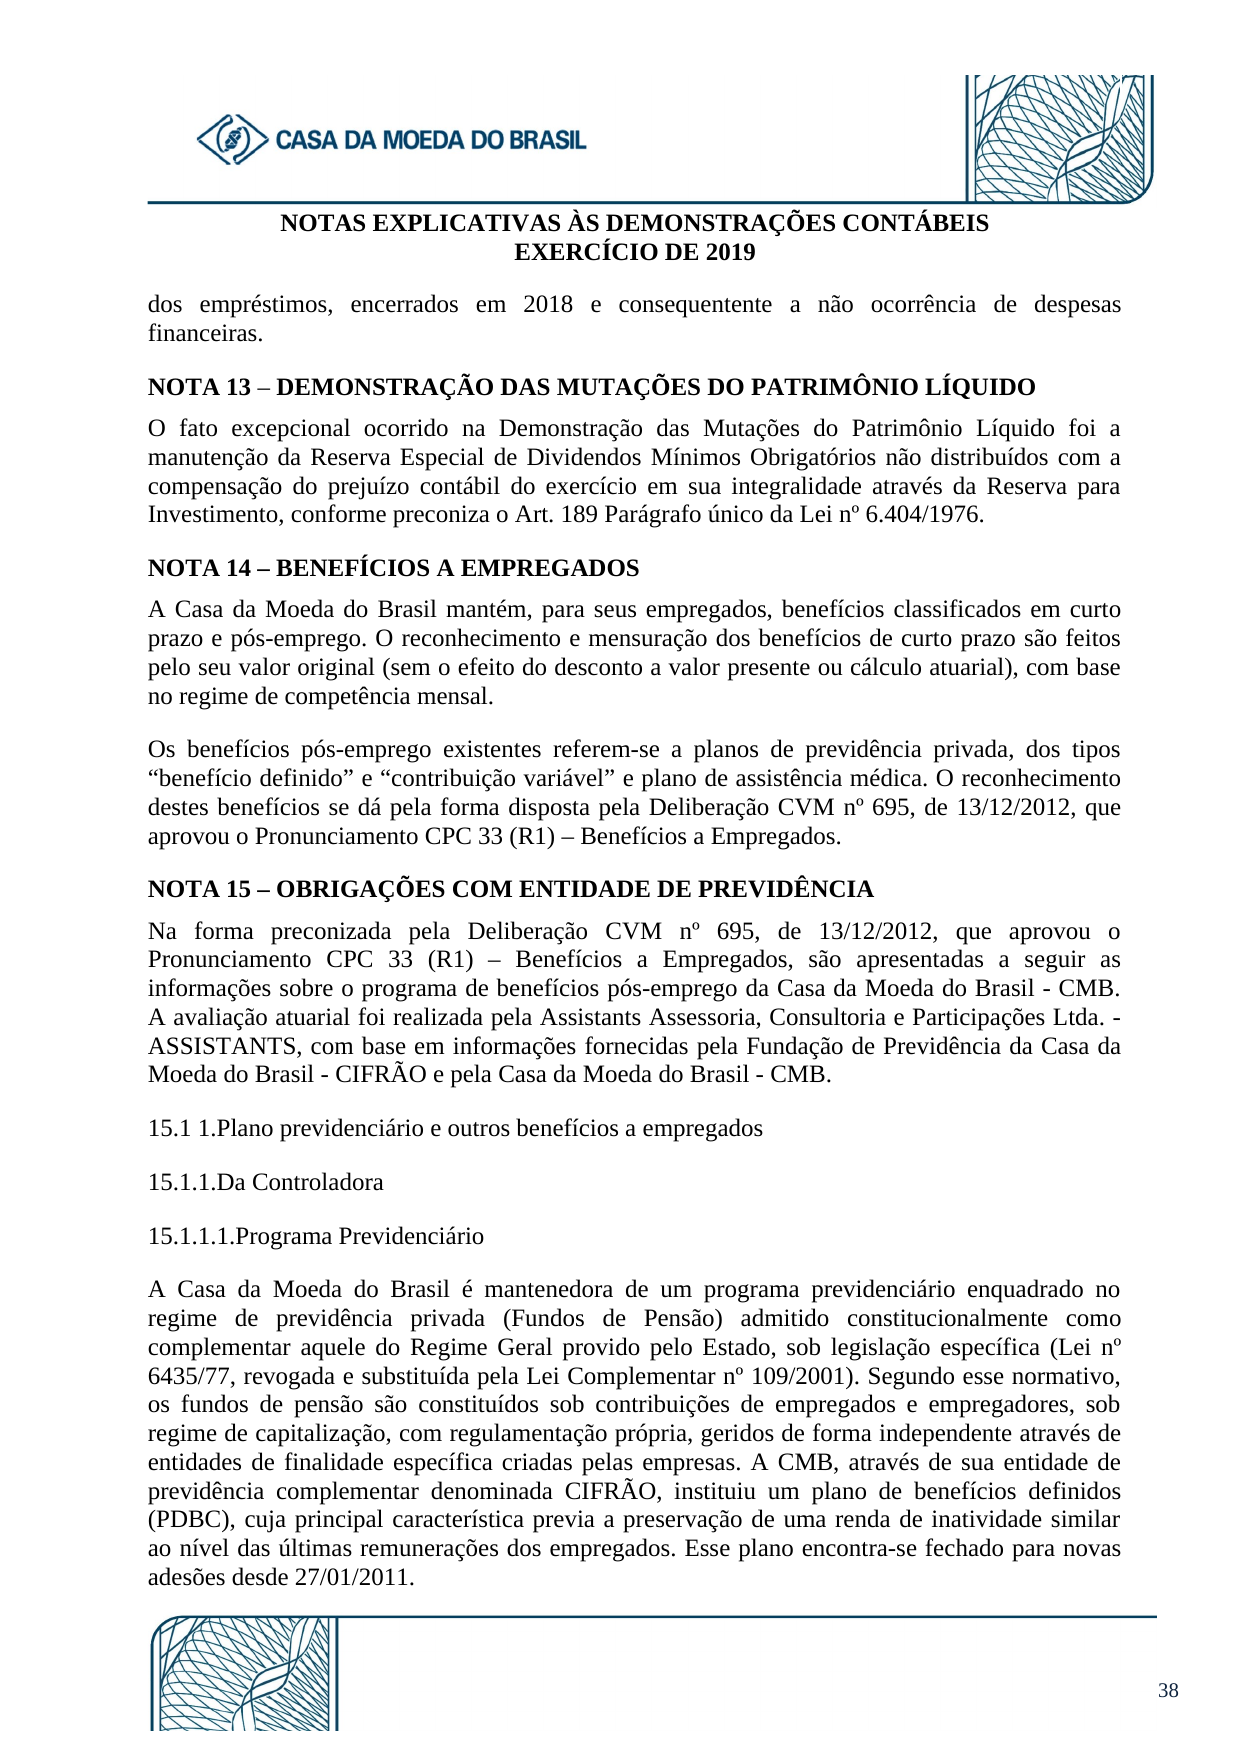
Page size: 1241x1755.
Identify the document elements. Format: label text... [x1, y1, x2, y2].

text 15.1.1.Da Controladora [148, 1167, 1122, 1196]
text A Casa da Moeda do Brasil é mantenedora de um programa previdenciário enquadrado no regime de previdência privada (Fundos de Pensão) admitido constitucionalmente como complementar aquele do Regime Geral provido pelo Estado, sob legislação específica (Lei nº 6435/77, revogada e substituída pela Lei Complementar nº 109/2001). Segundo esse normativo, os fundos de pensão são constituídos sob contribuições de empregados e empregadores, sob regime de capitalização, com regulamentação própria, geridos de forma independente através de entidades de finalidade específica criadas pelas empresas. A CMB, através de sua entidade de previdência complementar denominada CIFRÃO, instituiu um plano de benefícios definidos (PDBC), cuja principal característica previa a preservação de uma renda de inatividade similar ao nível das últimas remunerações dos empregados. Esse plano encontra-se fechado para novas adesões desde 27/01/2011. [148, 1274, 1122, 1591]
text NOTA 13 – DEMONSTRAÇÃO DAS MUTAÇÕES DO PATRIMÔNIO LÍQUIDO [148, 372, 1122, 401]
text Na forma preconizada pela Deliberação CVM nº 695, de 13/12/2012, que aprovou o Pronunciamento CPC 33 (R1) – Benefícios a Empregados, são apresentadas a seguir as informações sobre o programa de benefícios pós-emprego da Casa da Moeda do Brasil - CMB. A avaliação atuarial foi realizada pela Assistants Assessoria, Consultoria e Participações Ltda. - ASSISTANTS, com base em informações fornecidas pela Fundação de Previdência da Casa da Moeda do Brasil - CIFRÃO e pela Casa da Moeda do Brasil - CMB. [148, 916, 1122, 1088]
text 15.1.1.1.Programa Previdenciário [148, 1221, 1122, 1249]
text 15.1 1.Plano previdenciário e outros benefícios a empregados [148, 1113, 1122, 1142]
text Os benefícios pós-emprego existentes referem-se a planos de previdência privada, dos tipos “benefício definido” e “contribuição variável” e plano de assistência médica. O reconhecimento destes benefícios se dá pela forma disposta pela Deliberação CVM nº 695, de 13/12/2012, que aprovou o Pronunciamento CPC 33 (R1) – Benefícios a Empregados. [148, 734, 1122, 849]
text A Casa da Moeda do Brasil mantém, para seus empregados, benefícios classificados em curto prazo e pós-emprego. O reconhecimento e mensuração dos benefícios de curto prazo são feitos pelo seu valor original (sem o efeito do desconto a valor presente ou cálculo atuarial), com base no regime de competência mensal. [148, 594, 1122, 709]
text NOTA 15 – OBRIGAÇÕES COM ENTIDADE DE PREVIDÊNCIA [148, 874, 1122, 903]
text NOTA 14 – BENEFÍCIOS A EMPREGADOS [148, 553, 1122, 582]
text O fato excepcional ocorrido na Demonstração das Mutações do Patrimônio Líquido foi a manutenção da Reserva Especial de Dividendos Mínimos Obrigatórios não distribuídos com a compensação do prejuízo contábil do exercício em sua integralidade através da Reserva para Investimento, conforme preconiza o Art. 189 Parágrafo único da Lei nº 6.404/1976. [148, 413, 1122, 528]
text dos empréstimos, encerrados em 2018 e consequentente a não ocorrência de despesas financeiras. [148, 289, 1122, 347]
